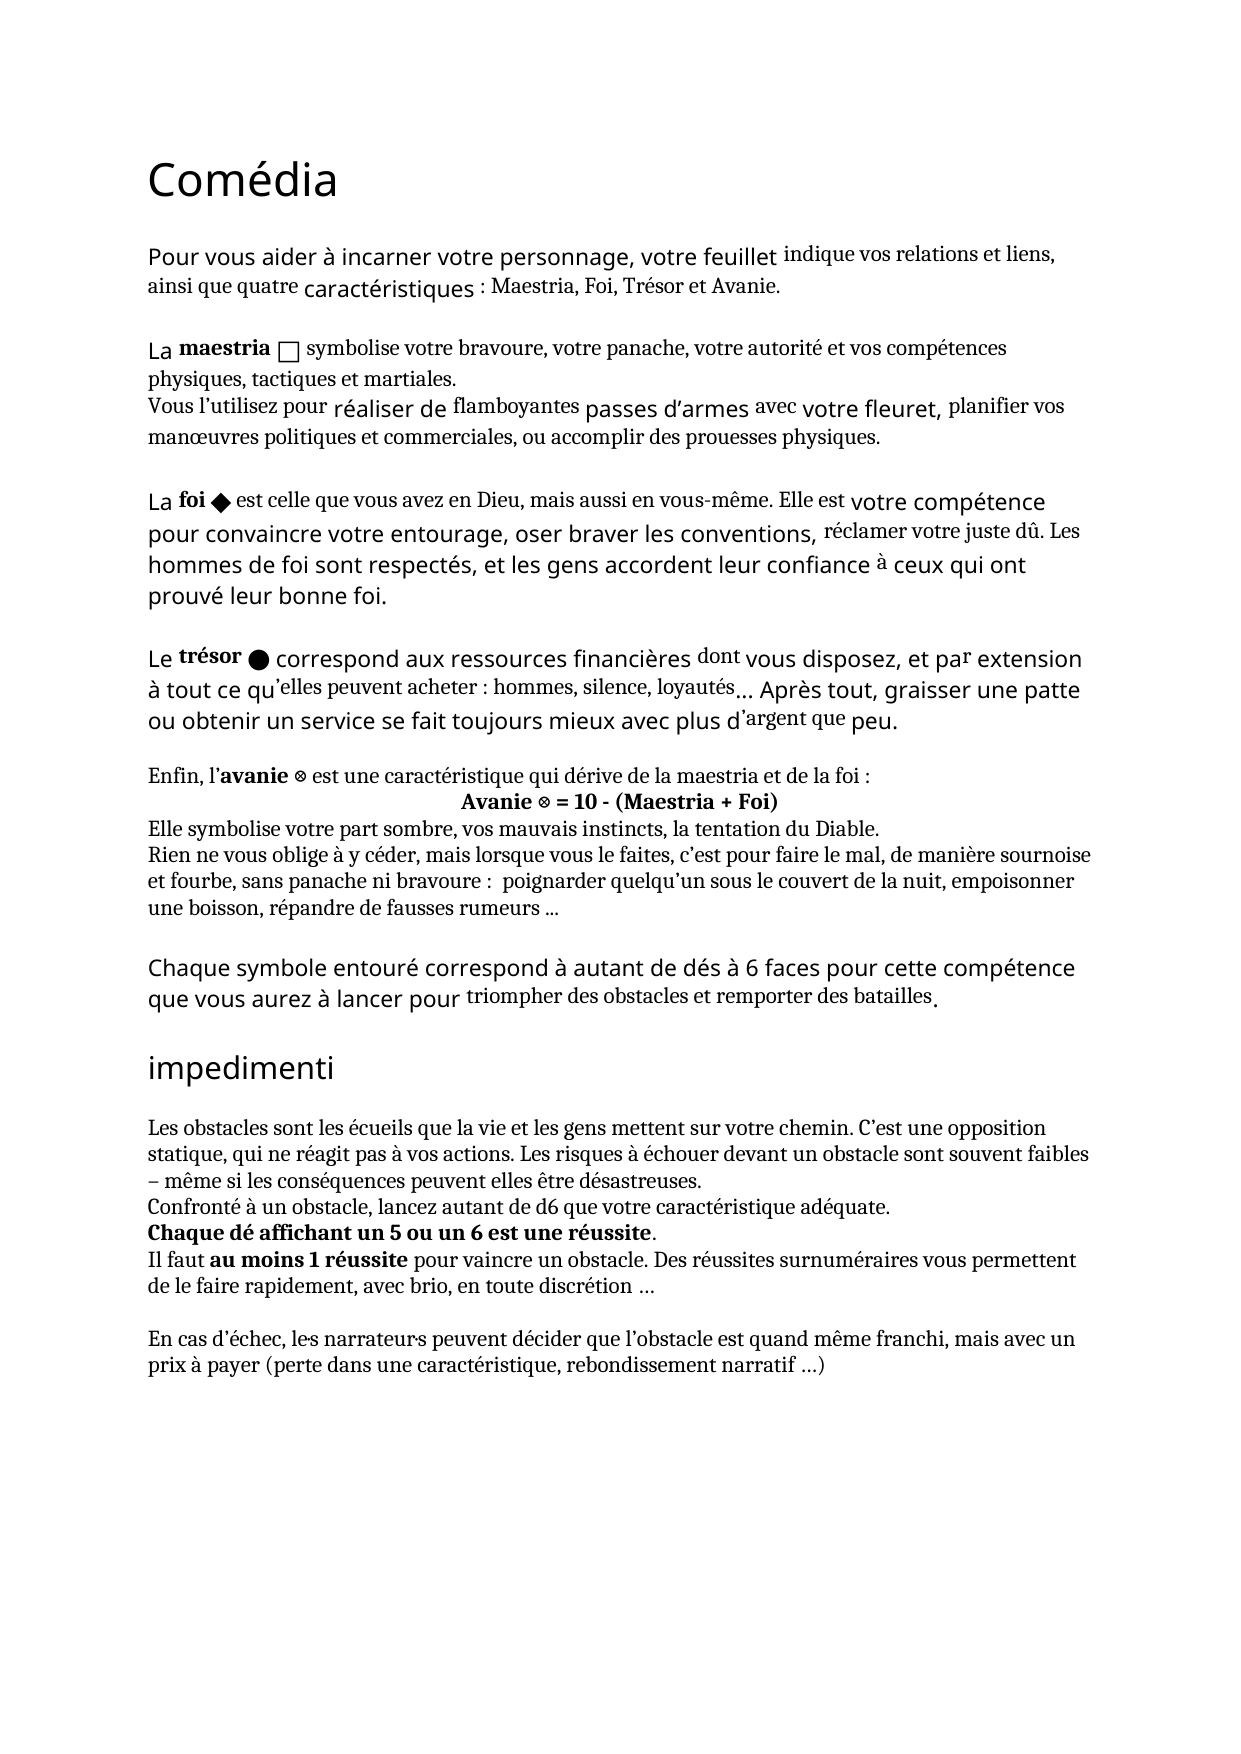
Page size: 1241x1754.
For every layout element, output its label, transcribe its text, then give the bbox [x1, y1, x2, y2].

subtitle Chaque dé affichant un 5 ou un 6 est une réussite. [148, 1220, 1093, 1247]
subtitle impedimenti [148, 1046, 1093, 1088]
subtitle La maestria □ symbolise votre bravoure, votre panache, votre autorité et vos compétences physiques, tactiques et martiales. [148, 335, 1093, 393]
subtitle Pour vous aider à incarner votre personnage, votre feuillet indique vos relations et liens, ainsi que quatre caractéristiques : Maestria, Foi, Trésor et Avanie. [148, 241, 1093, 304]
subtitle Vous l’utilisez pour réaliser de flamboyantes passes d’armes avec votre fleuret, planifier vos manœuvres politiques et commerciales, ou accomplir des prouesses physiques. [148, 393, 1093, 455]
subtitle Avanie ⭙ = 10 - (Maestria + Foi) [148, 789, 1093, 815]
subtitle Le trésor ● correspond aux ressources financières dont vous disposez, et par extension à tout ce qu’elles peuvent acheter : hommes, silence, loyautés... Après tout, graisser une patte ou obtenir un service se fait toujours mieux avec plus d’argent que peu. [148, 643, 1093, 736]
subtitle Chaque symbole entouré correspond à autant de dés à 6 faces pour cette compétence que vous aurez à lancer pour triompher des obstacles et remporter des batailles. [148, 952, 1093, 1014]
subtitle Il faut au moins 1 réussite pour vaincre un obstacle. Des réussites surnuméraires vous permettent de le faire rapidement, avec brio, en toute discrétion … [148, 1247, 1093, 1299]
subtitle Confronté à un obstacle, lancez autant de d6 que votre caractéristique adéquate. [148, 1194, 1093, 1220]
subtitle Rien ne vous oblige à y céder, mais lorsque vous le faites, c’est pour faire le mal, de manière sournoise et fourbe, sans panache ni bravoure : poignarder quelqu’un sous le couvert de la nuit, empoisonner une boisson, répandre de fausses rumeurs ... [148, 842, 1093, 921]
subtitle En cas d’échec, le·s narrateur·s peuvent décider que l’obstacle est quand même franchi, mais avec un prix à payer (perte dans une caractéristique, rebondissement narratif …) [148, 1326, 1093, 1378]
subtitle Comédia [148, 148, 1093, 210]
subtitle Enfin, l’avanie ⭙ est une caractéristique qui dérive de la maestria et de la foi : [148, 763, 1093, 789]
subtitle Elle symbolise votre part sombre, vos mauvais instincts, la tentation du Diable. [148, 815, 1093, 842]
subtitle La foi ◆ est celle que vous avez en Dieu, mais aussi en vous-même. Elle est votre compétence pour convaincre votre entourage, oser braver les conventions, réclamer votre juste dû. Les hommes de foi sont respectés, et les gens accordent leur confiance à ceux qui ont prouvé leur bonne foi. [148, 486, 1093, 611]
subtitle Les obstacles sont les écueils que la vie et les gens mettent sur votre chemin. C’est une opposition statique, qui ne réagit pas à vos actions. Les risques à échouer devant un obstacle sont souvent faibles – même si les conséquences peuvent elles être désastreuses. [148, 1115, 1093, 1194]
